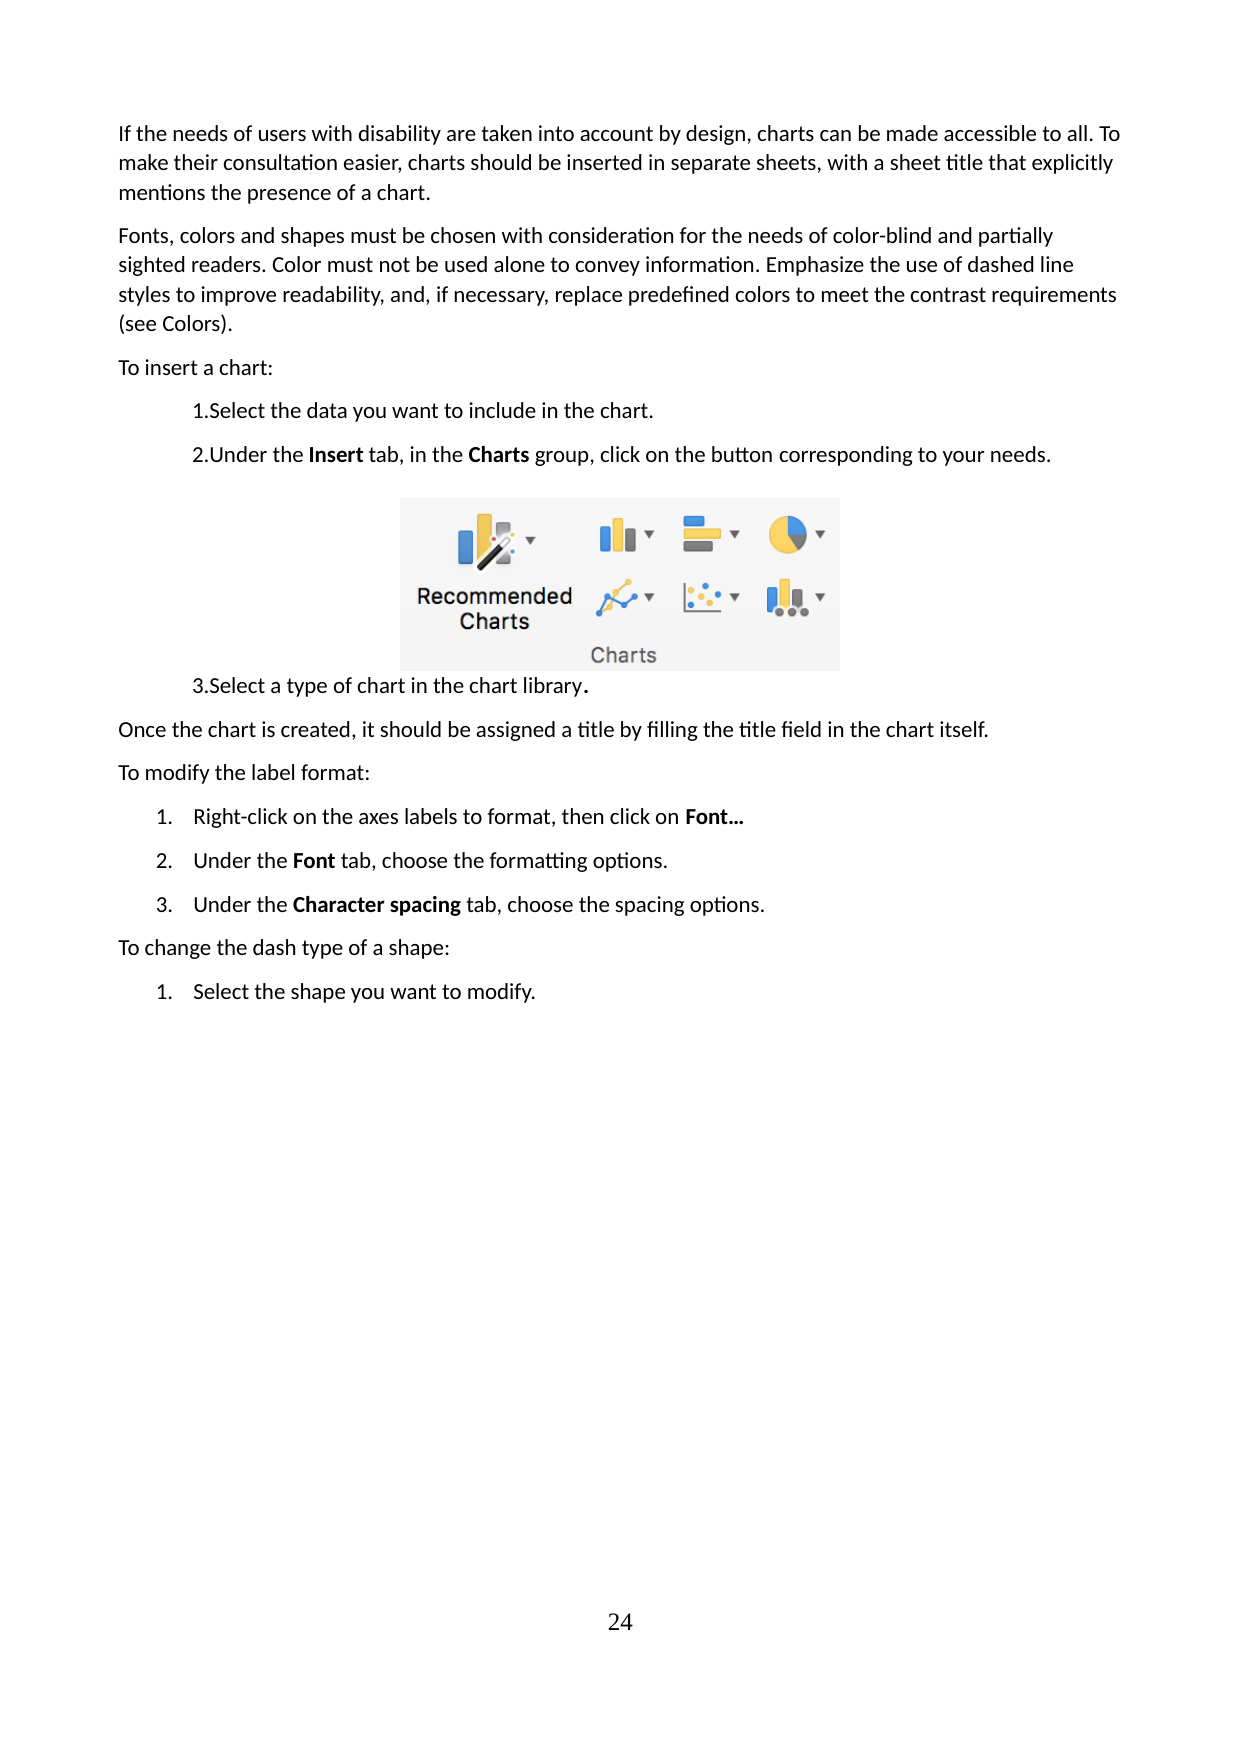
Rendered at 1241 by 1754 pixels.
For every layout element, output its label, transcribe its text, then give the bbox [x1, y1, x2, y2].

text If the needs of users with disability are taken into account by design, charts can be made accessible to all. To make their consultation easier, charts should be inserted in separate sheets, with a sheet title that explicitly mentions the presence of a chart. [118, 118, 1122, 206]
text Once the chart is created, it should be assigned a title by filling the title field in the chart itself. [118, 713, 1122, 743]
text Fonts, colors and shapes must be chosen with consideration for the needs of color-blind and partially sighted readers. Color must not be used alone to convey information. Emphasize the use of dashed line styles to improve readability, and, if necessary, replace predefined colors to meet the contrast requirements (see Colors). [118, 220, 1122, 337]
text To insert a chart: [118, 351, 1122, 381]
picture [400, 498, 840, 671]
list Under the Font tab, choose the formatting options. [156, 845, 1122, 874]
list Under the Character spacing tab, choose the spacing options. [156, 888, 1122, 918]
list Select the shape you want to modify. [156, 976, 1122, 1005]
text To modify the label format: [118, 757, 1122, 786]
list Select the data you want to include in the chart. [118, 395, 1122, 424]
list Right-click on the axes labels to format, then click on Font… [156, 801, 1122, 830]
text To change the dash type of a shape: [118, 932, 1122, 961]
list Under the Insert tab, in the Charts group, click on the button corresponding to your needs. [118, 439, 1122, 497]
list Select a type of chart in the chart library. [118, 512, 1122, 699]
